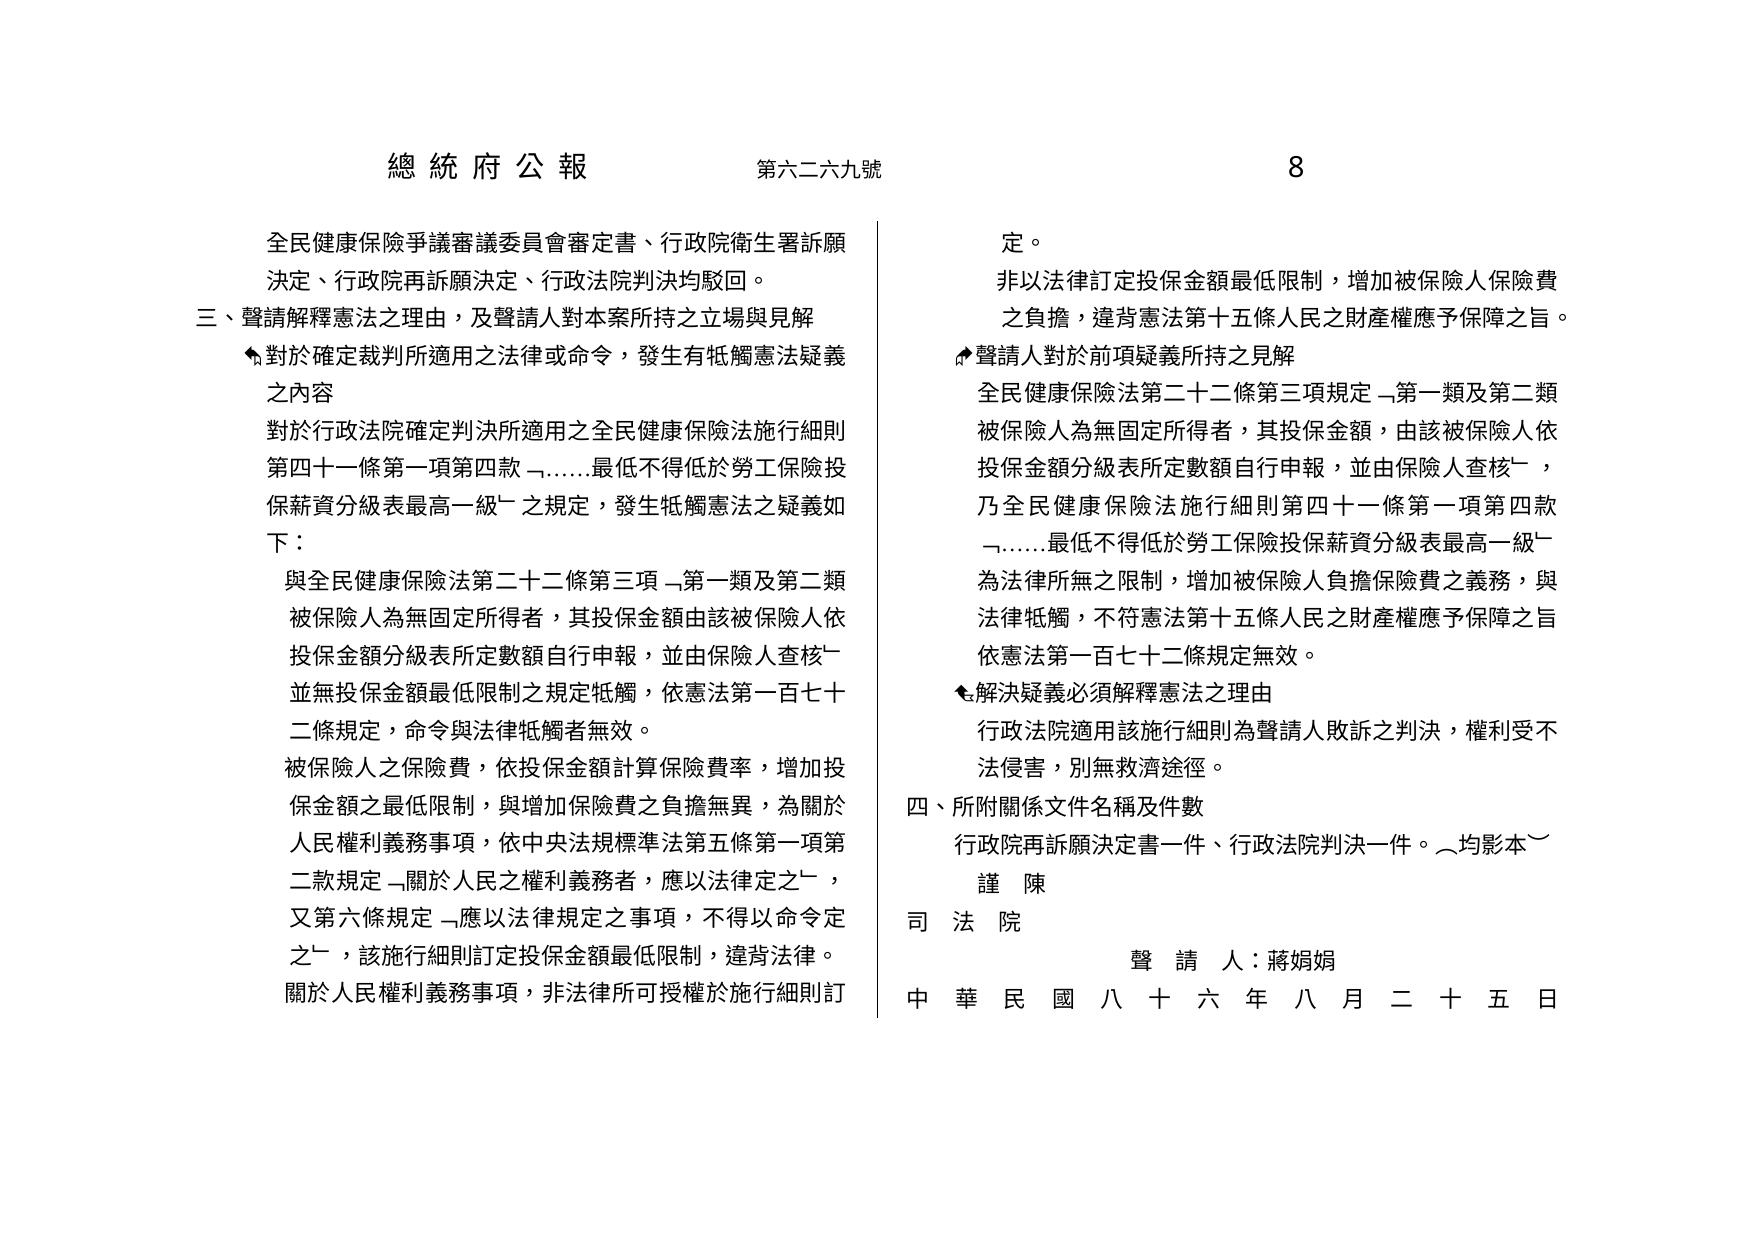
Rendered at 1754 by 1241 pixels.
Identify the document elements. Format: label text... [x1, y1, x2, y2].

text 謹 陳 [977, 861, 1559, 900]
text 司 法 院 [907, 900, 1559, 938]
text 解決疑義必須解釋憲法之理由 [954, 672, 1559, 709]
text 聲 請 人：蔣娟娟 [907, 938, 1559, 977]
text 聲請人對於前項疑義所持之見解 [954, 334, 1559, 372]
text 與全民健康保險法第二十二條第三項﹁第一類及第二類被保險人為無固定所得者，其投保金額由該被保險人依投保金額分級表所定數額自行申報，並由保險人查核﹂，並無投保金額最低限制之規定牴觸，依憲法第一百七十二條規定，命令與法律牴觸者無效。 [266, 559, 847, 747]
text 非以法律訂定投保金額最低限制，增加被保險人保險費之負擔，違背憲法第十五條人民之財產權應予保障之旨。 [977, 259, 1559, 334]
text 三、聲請解釋憲法之理由，及聲請人對本案所持之立場與見解 [195, 297, 847, 334]
text 全民健康保險爭議審議委員會審定書、行政院衛生署訴願決定、行政院再訴願決定、行政法院判決均駁回。 [266, 222, 847, 297]
text 行政院再訴願決定書一件、行政法院判決一件。︵均影本︶ [954, 823, 1559, 861]
text 行政法院適用該施行細則為聲請人敗訴之判決，權利受不法侵害，別無救濟途徑。 [977, 709, 1559, 784]
text 對於確定裁判所適用之法律或命令，發生有牴觸憲法疑義之內容 [242, 334, 847, 409]
text 對於行政法院確定判決所適用之全民健康保險法施行細則第四十一條第一項第四款﹁……最低不得低於勞工保險投保薪資分級表最高一級﹂之規定，發生牴觸憲法之疑義如下： [266, 409, 847, 559]
text 四、所附關係文件名稱及件數 [907, 784, 1559, 823]
text 定。 [977, 222, 1559, 259]
text 關於人民權利義務事項，非法律所可授權於施行細則訂 [266, 972, 847, 1009]
text 全民健康保險法第二十二條第三項規定﹁第一類及第二類被保險人為無固定所得者，其投保金額，由該被保險人依投保金額分級表所定數額自行申報，並由保險人查核﹂，乃全民健康保險法施行細則第四十一條第一項第四款﹁……最低不得低於勞工保險投保薪資分級表最高一級﹂為法律所無之限制，增加被保險人負擔保險費之義務，與法律牴觸，不符憲法第十五條人民之財產權應予保障之旨，依憲法第一百七十二條規定無效。 [977, 372, 1559, 672]
text 中華民國八十六年八月二十五日 [907, 977, 1559, 1015]
text 被保險人之保險費，依投保金額計算保險費率，增加投保金額之最低限制，與增加保險費之負擔無異，為關於人民權利義務事項，依中央法規標準法第五條第一項第二款規定﹁關於人民之權利義務者，應以法律定之﹂，又第六條規定﹁應以法律規定之事項，不得以命令定之﹂，該施行細則訂定投保金額最低限制，違背法律。 [266, 747, 847, 972]
